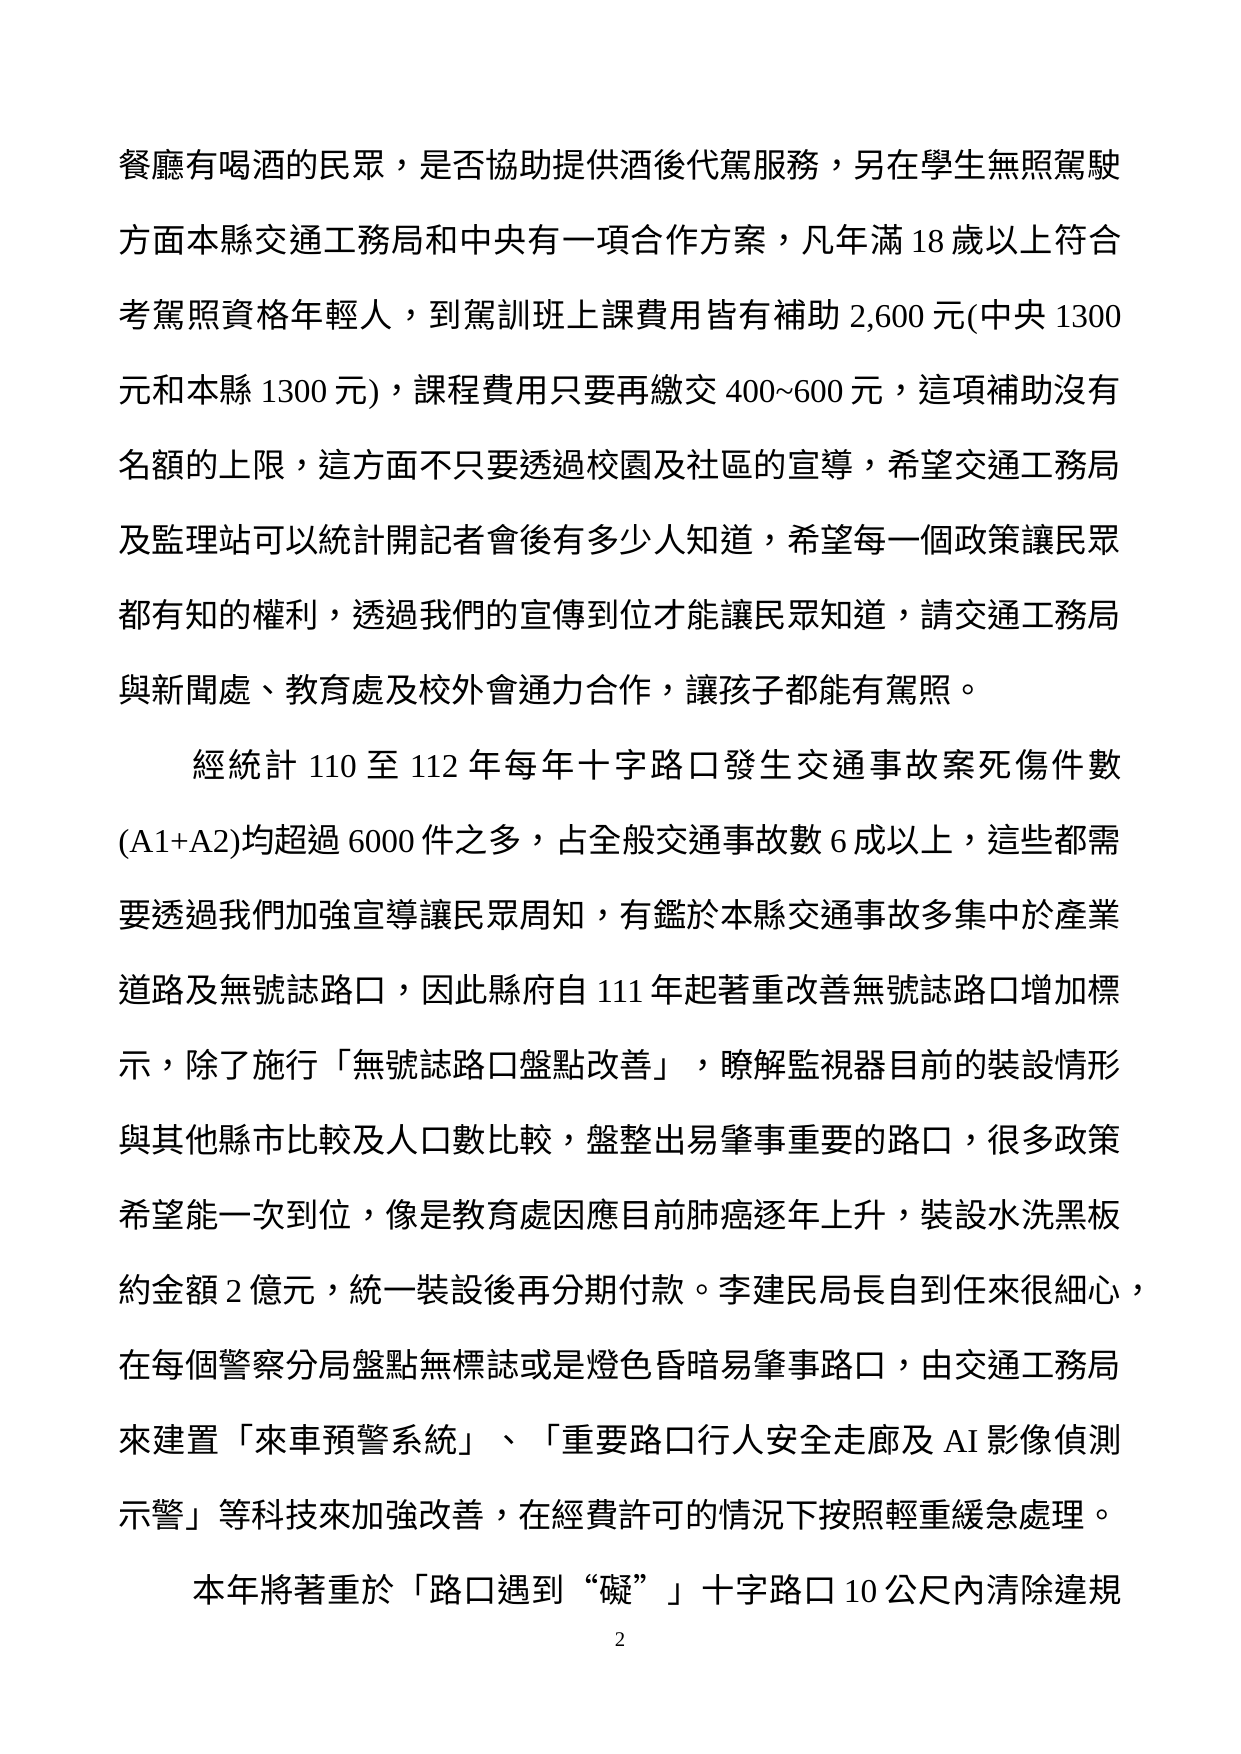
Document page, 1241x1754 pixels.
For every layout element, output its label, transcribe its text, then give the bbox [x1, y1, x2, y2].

text 本年將著重於「路口遇到“礙”」十字路口10公尺內清除違規 [118, 1550, 1121, 1625]
text 我知道最近大家非常辛苦，尤其是這幾天白沙屯媽祖繞境本縣，所有交通要道、駐駕地點及維持交通順暢，都仰賴我們警察同仁不眠不休維護，白沙屯媽祖從林內進來駐駕在斗六榴中的福德宮，李建民局長親自帶領著團隊在駐駕現場維護交通秩序，很感謝警察同仁的辛勞，攸關道路安全希望每次開會都能達到預期的效果，真正能夠透過會議來發現問題及解決問題，期能降低A1交通事故，根據警察局交通事故統計資料，今（113）年至3月13日止A1事故死亡28件、人數29人，與去年同期25件25人比較增加3件4人(增幅12%)。研析其中交通事故發生形態，以學生無照及酒後駕車族群各發生4件最多;學生無照及酒後駕車致死亡事故較與去年同期比較各增加3件，針對餐廳有喝酒的民眾，是否協助提供酒後代駕服務，另在學生無照駕駛方面本縣交通工務局和中央有一項合作方案，凡年滿18歲以上符合考駕照資格年輕人，到駕訓班上課費用皆有補助2,600元(中央1300元和本縣1300元)，課程費用只要再繳交400~600元，這項補助沒有名額的上限，這方面不只要透過校園及社區的宣導，希望交通工務局及監理站可以統計開記者會後有多少人知道，希望每一個政策讓民眾都有知的權利，透過我們的宣傳到位才能讓民眾知道，請交通工務局與新聞處、教育處及校外會通力合作，讓孩子都能有駕照。 [118, 125, 1121, 725]
text 經統計110至112年每年十字路口發生交通事故案死傷件數(A1+A2)均超過6000件之多，占全般交通事故數6成以上，這些都需要透過我們加強宣導讓民眾周知，有鑑於本縣交通事故多集中於產業道路及無號誌路口，因此縣府自111年起著重改善無號誌路口增加標示，除了施行「無號誌路口盤點改善」，瞭解監視器目前的裝設情形與其他縣市比較及人口數比較，盤整出易肇事重要的路口，很多政策希望能一次到位，像是教育處因應目前肺癌逐年上升，裝設水洗黑板約金額2億元，統一裝設後再分期付款。李建民局長自到任來很細心，在每個警察分局盤點無標誌或是燈色昏暗易肇事路口，由交通工務局來建置「來車預警系統」、「重要路口行人安全走廊及AI影像偵測示警」等科技來加強改善，在經費許可的情況下按照輕重緩急處理。 [118, 725, 1121, 1550]
